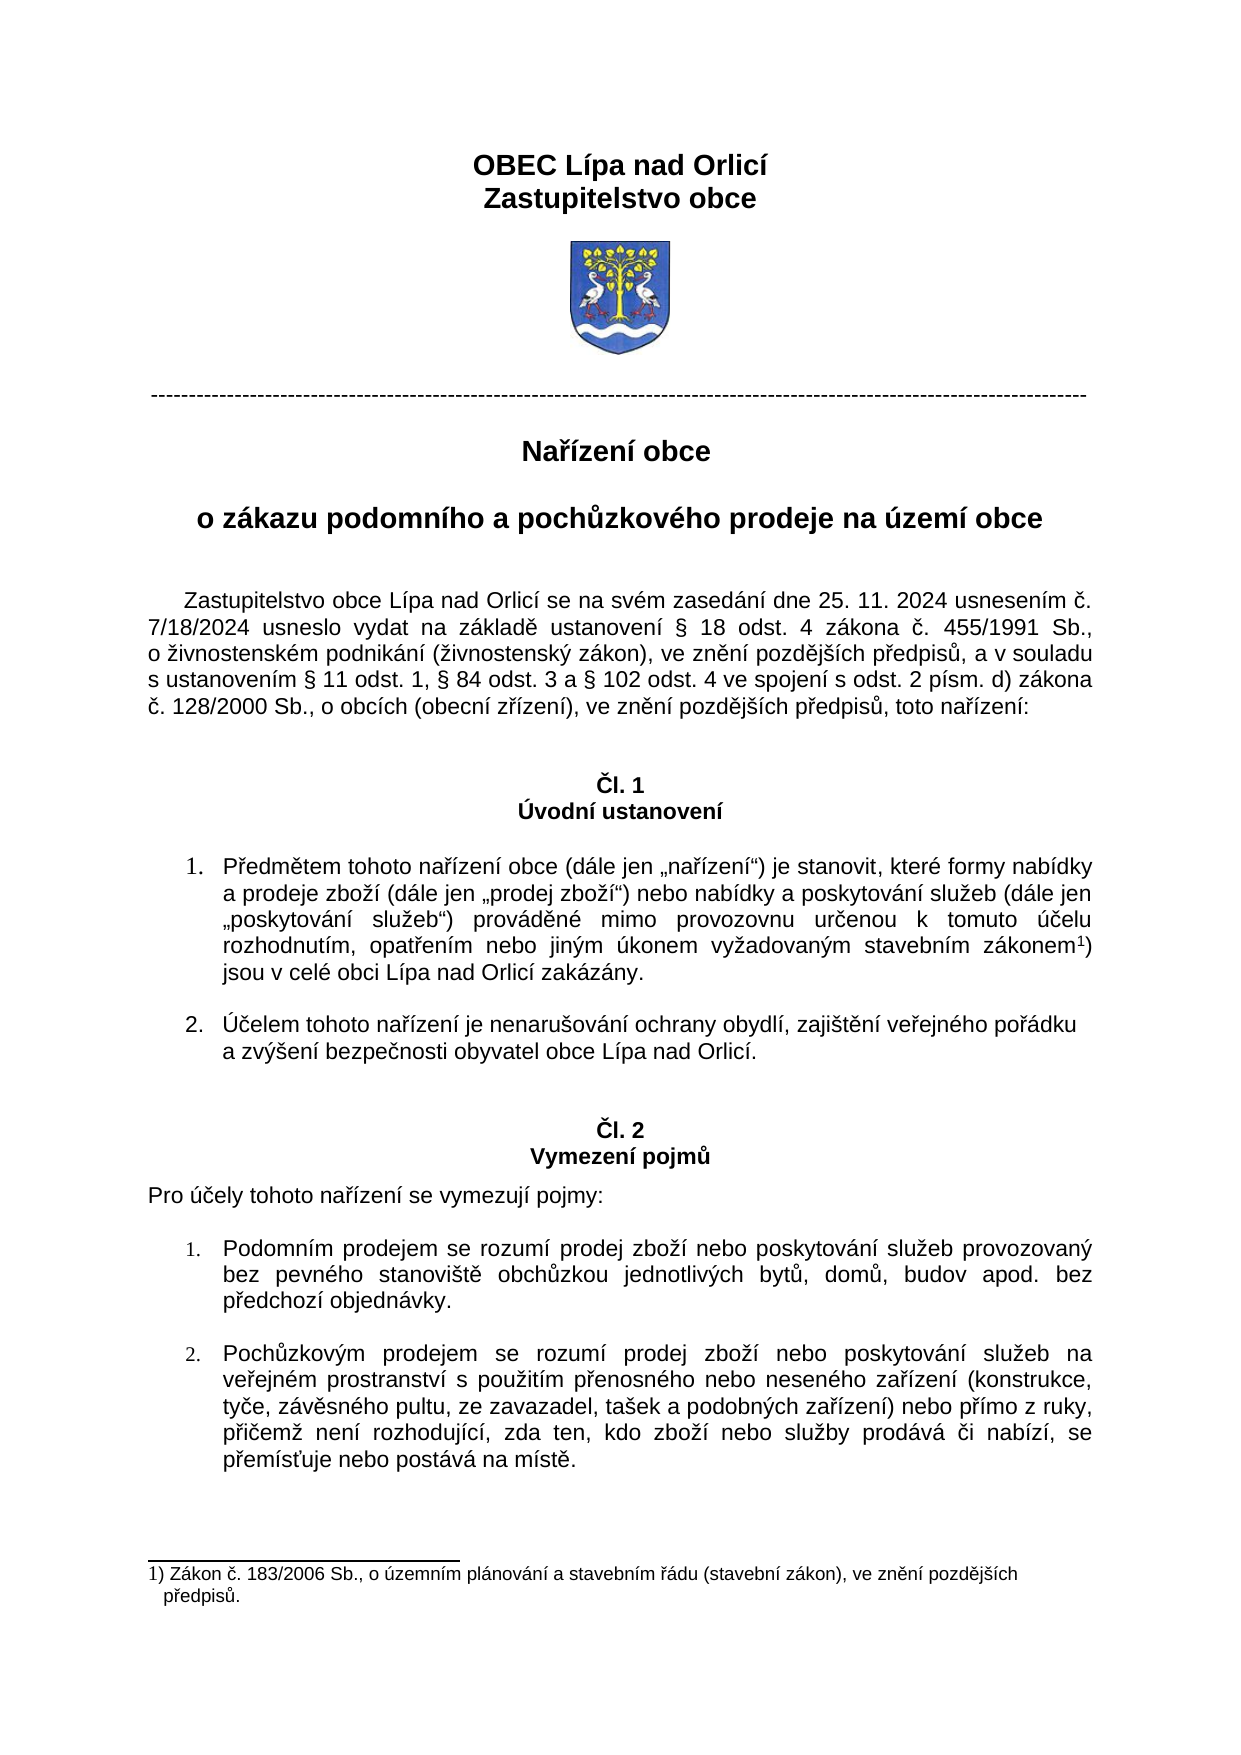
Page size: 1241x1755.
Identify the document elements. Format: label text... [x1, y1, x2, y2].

list ) Zákon č. 183/2006 Sb., o územním plánování a stavebním řádu (stavební zákon), ve znění pozdějších [148, 1561, 1093, 1585]
text Čl. 1 [148, 772, 1093, 798]
list Předmětem tohoto nařízení obce (dále jen „nařízení“) je stanovit, které formy nabídky a prodeje zboží (dále jen „prodej zboží“) nebo nabídky a poskytování služeb (dále jen „poskytování služeb“) prováděné mimo provozovnu určenou k tomuto účelu rozhodnutím, opatřením nebo jiným úkonem vyžadovaným stavebním zákonem) jsou v celé obci Lípa nad Orlicí zakázány. [185, 851, 1093, 985]
text OBEC Lípa nad Orlicí [148, 148, 1093, 181]
text o zákazu podomního a pochůzkového prodeje na území obce [148, 501, 1093, 534]
list Podomním prodejem se rozumí prodej zboží nebo poskytování služeb provozovaný bez pevného stanoviště obchůzkou jednotlivých bytů, domů, budov apod. bez předchozí objednávky. [185, 1235, 1093, 1314]
list předpisů. [148, 1585, 1093, 1606]
text Nařízení obce [148, 434, 1093, 467]
text Pro účely tohoto nařízení se vymezují pojmy: [148, 1182, 1093, 1208]
list Účelem tohoto nařízení je nenarušování ochrany obydlí, zajištění veřejného pořádku a zvýšení bezpečnosti obyvatel obce Lípa nad Orlicí. [185, 1011, 1093, 1064]
text Úvodní ustanovení [148, 798, 1093, 824]
list Pochůzkovým prodejem se rozumí prodej zboží nebo poskytování služeb na veřejném prostranství s použitím přenosného nebo neseného zařízení (konstrukce, tyče, závěsného pultu, ze zavazadel, tašek a podobných zařízení) nebo přímo z ruky, přičemž není rozhodující, zda ten, kdo zboží nebo služby prodává či nabízí, se přemísťuje nebo postává na místě. [185, 1340, 1093, 1472]
text Zastupitelstvo obce [148, 181, 1093, 215]
text Vymezení pojmů [148, 1143, 1093, 1169]
text Čl. 2 [148, 1117, 1093, 1143]
text --------------------------------------------------------------------------------------------------------------------------- [148, 381, 1093, 408]
text Zastupitelstvo obce Lípa nad Orlicí se na svém zasedání dne 25. 11. 2024 usnesením č. 7/18/2024 usneslo vydat na základě ustanovení § 18 odst. 4 zákona č. 455/1991 Sb., o živnostenském podnikání (živnostenský zákon), ve znění pozdějších předpisů, a v souladu s ustanovením § 11 odst. 1, § 84 odst. 3 a § 102 odst. 4 ve spojení s odst. 2 písm. d) zákona č. 128/2000 Sb., o obcích (obecní zřízení), ve znění pozdějších předpisů, toto nařízení: [148, 587, 1093, 719]
